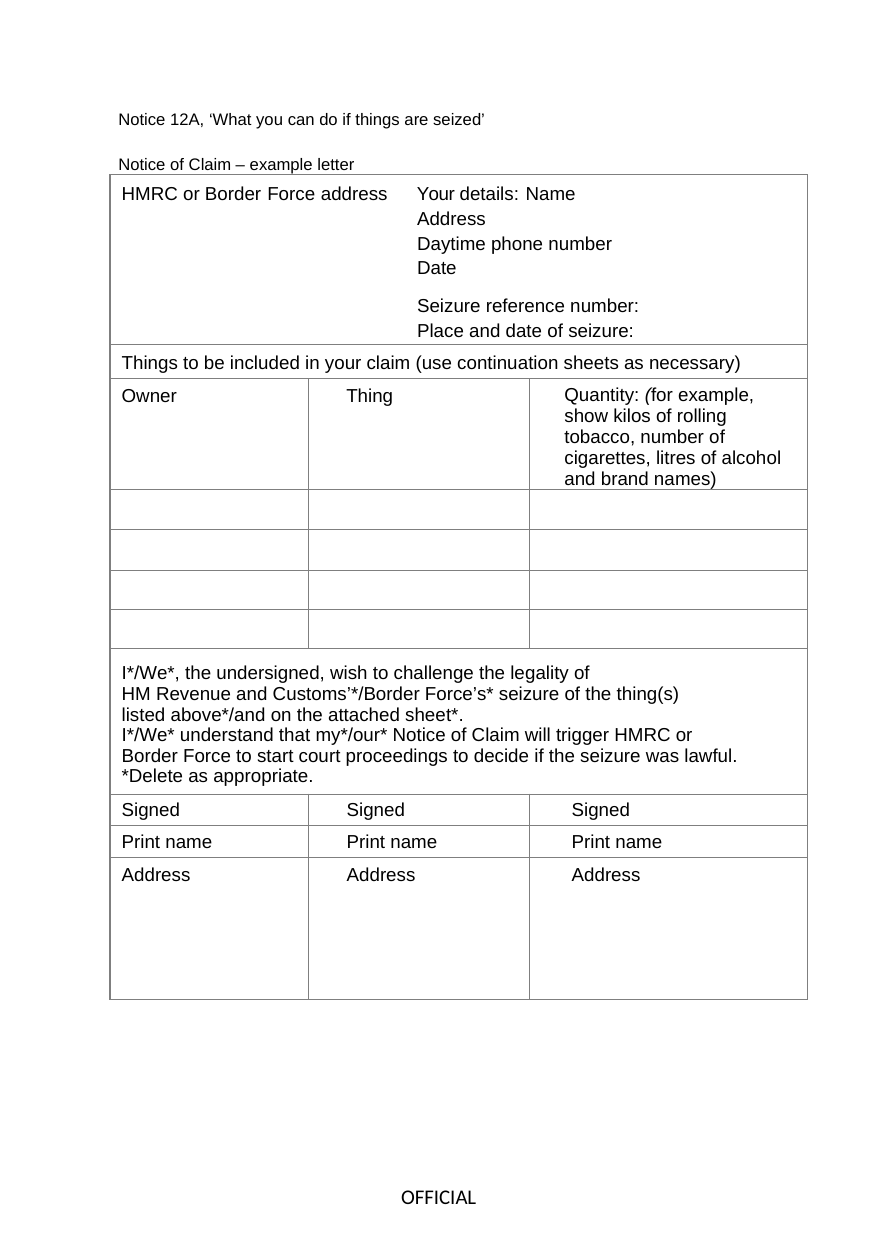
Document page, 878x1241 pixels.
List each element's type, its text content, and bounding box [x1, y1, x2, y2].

table_cell [530, 571, 807, 609]
table_cell Owner [111, 379, 308, 489]
table_cell Signed [111, 795, 308, 825]
table_cell [111, 571, 308, 609]
subtitle Notice of Claim – example letter [118, 155, 819, 174]
table_cell [309, 571, 529, 609]
table_cell [309, 530, 529, 570]
subtitle Notice 12A, ‘What you can do if things are seized’ [118, 109, 819, 129]
table_cell I*/We*, the undersigned, wish to challenge the legality of HM Revenue and Customs’*/Border Force’s* seizure of the thing(s) listed above*/and on the attached sheet*. I*/We* understand that my*/our* Notice of Claim will trigger HMRC or Border Force to start court proceedings to decide if the seizure was lawful. *Delete as appropriate. [111, 649, 807, 793]
table_cell [530, 490, 807, 528]
table_cell Print name [530, 826, 807, 857]
table_cell Things to be included in your claim (use continuation sheets as necessary) [111, 345, 807, 378]
table_cell [309, 610, 529, 648]
table_cell Address [530, 858, 807, 999]
table_cell Signed [309, 795, 529, 825]
table_cell Quantity: (for example, show kilos of rolling tobacco, number of cigarettes, litres of alcohol and brand names) [530, 379, 807, 489]
table_cell [111, 530, 308, 570]
table_cell [111, 610, 308, 648]
table_cell Print name [111, 826, 308, 857]
table_cell Thing [309, 379, 529, 489]
table_cell Address [111, 858, 308, 999]
table_cell [530, 530, 807, 570]
table_cell [530, 610, 807, 648]
table_cell [309, 490, 529, 528]
table_header HMRC or Border Force address Your details: Name Address Daytime phone number Date Seizure reference number: Place and date of seizure: [111, 175, 807, 344]
table_cell Print name [309, 826, 529, 857]
table_cell [111, 490, 308, 528]
table_cell Address [309, 858, 529, 999]
table_cell Signed [530, 795, 807, 825]
